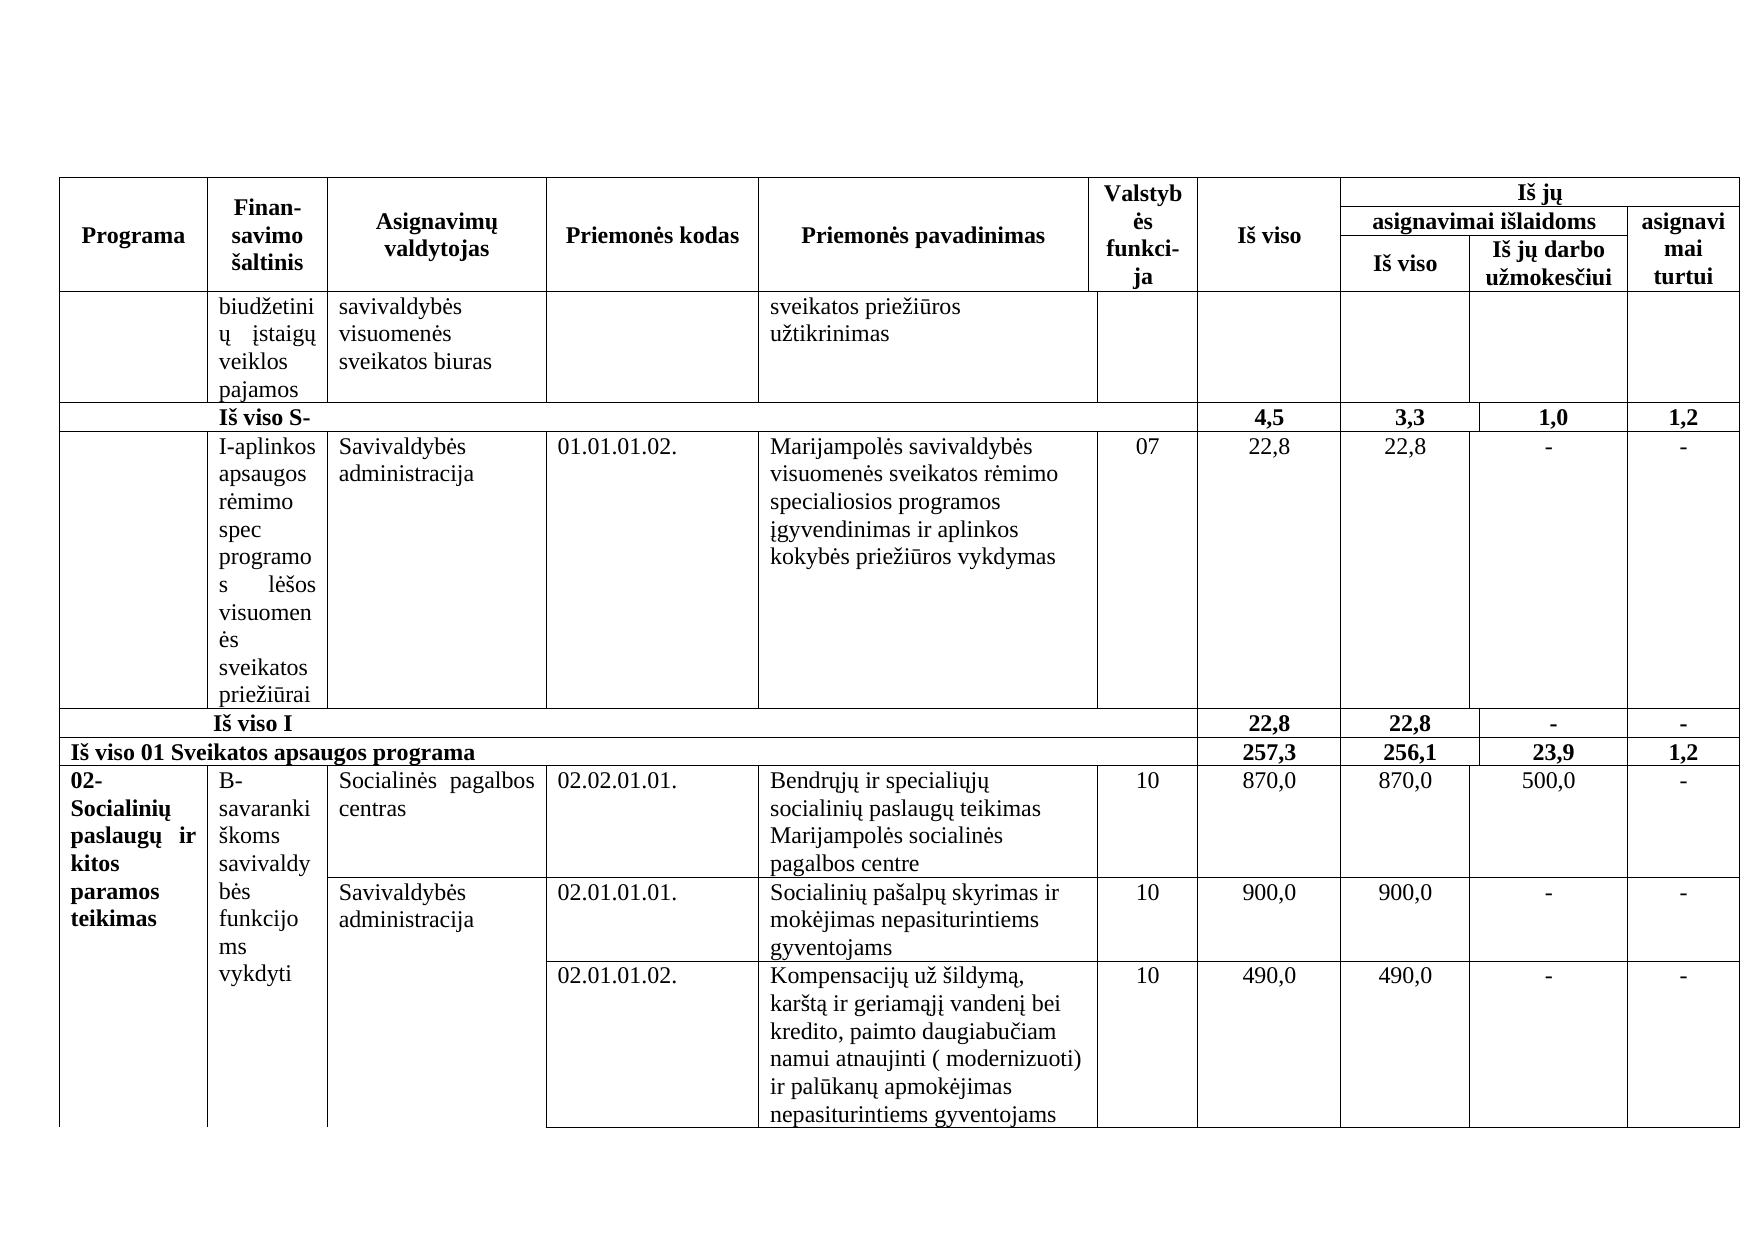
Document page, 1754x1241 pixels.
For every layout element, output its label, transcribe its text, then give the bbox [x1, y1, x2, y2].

table_cell 900,0 [1341, 878, 1469, 961]
table_cell 500,0 [1470, 766, 1627, 877]
table_cell sveikatos priežiūros užtikrinimas [759, 292, 1097, 402]
table_cell - [1628, 709, 1739, 737]
table_cell Bendrųjų ir specialiųjų socialinių paslaugų teikimas Marijampolės socialinės pagalbos centre [759, 766, 1097, 877]
table_cell 1,2 [1628, 292, 1739, 402]
table_cell 490,0 [1198, 962, 1340, 1127]
table_header Priemonės pavadinimas [759, 178, 1088, 291]
table_cell 01.01.01.02. [547, 432, 758, 708]
table_cell 1,2 [1628, 403, 1739, 431]
table_cell 10 [1098, 878, 1197, 961]
table_cell - [1628, 432, 1739, 708]
table_cell 900,0 [1198, 878, 1340, 961]
table_cell 870,0 [1341, 766, 1469, 877]
table_cell 07 [1098, 432, 1197, 708]
table_cell 02-Socialinių paslaugų ir kitos paramos teikimas [60, 766, 207, 1127]
table_header Valstybės funkci-ja [1089, 178, 1197, 291]
table_header Asignavimų valdytojas [328, 178, 546, 291]
table_cell Savivaldybės administracija [328, 878, 546, 961]
table_cell Iš viso S- [60, 403, 1197, 431]
table_header Programa [60, 178, 207, 291]
table_header Finan-savimo šaltinis [208, 178, 327, 291]
table_cell [328, 961, 546, 1127]
table_cell 02.02.01.01. [547, 766, 758, 877]
table_cell 257,3 [1198, 738, 1340, 765]
table_cell asignavimai išlaidoms [1341, 207, 1627, 234]
table_cell Marijampolės savivaldybės visuomenės sveikatos rėmimo specialiosios programos įgyvendinimas ir aplinkos kokybės priežiūros vykdymas [759, 432, 1097, 708]
table_cell [1341, 292, 1469, 402]
table_cell 02.01.01.02. [547, 962, 758, 1127]
table_cell 256,1 [1341, 738, 1479, 765]
table_cell asignavimai turtui įsigyti [1628, 207, 1739, 291]
table_cell - [1628, 962, 1739, 1127]
table_cell [1198, 292, 1340, 402]
table_cell 22,8 [1341, 432, 1469, 708]
table_cell Iš jų darbo užmokesčiui [1470, 236, 1627, 291]
table_cell - [1470, 962, 1627, 1127]
table_header Iš viso [1198, 178, 1340, 291]
table_cell 23,9 [1480, 738, 1627, 765]
table_cell - [1628, 766, 1739, 877]
table_cell 1,0 [1480, 403, 1627, 431]
table_cell 02.01.01.01. [547, 878, 758, 961]
table_cell [1470, 292, 1627, 402]
table_cell [547, 292, 758, 402]
table_cell Kompensacijų už šildymą, karštą ir geriamąjį vandenį bei kredito, paimto daugiabučiam namui atnaujinti ( modernizuoti) ir palūkanų apmokėjimas nepasiturintiems gyventojams [759, 962, 1097, 1127]
table_cell - [1628, 878, 1739, 961]
table_cell - [1470, 432, 1627, 708]
table_cell Socialinės pagalbos centras [328, 766, 546, 877]
table_cell I-aplinkos apsaugos rėmimo spec programos lėšos visuomenės sveikatos priežiūrai [208, 432, 327, 708]
table_cell Savivaldybės administracija [328, 432, 546, 708]
table_cell - [1470, 878, 1627, 961]
table_cell [1098, 292, 1197, 402]
table_header Iš jų [1341, 178, 1739, 206]
table_cell Iš viso 01 Sveikatos apsaugos programa [60, 738, 1197, 765]
table_cell 10 [1098, 766, 1197, 877]
table_header Priemonės kodas [547, 178, 758, 291]
table_cell 490,0 [1341, 962, 1469, 1127]
table_cell Socialinių pašalpų skyrimas ir mokėjimas nepasiturintiems gyventojams [759, 878, 1097, 961]
table_cell [60, 432, 207, 708]
table_cell 1,2 [1628, 738, 1739, 765]
table_cell Iš viso [1341, 236, 1469, 291]
table_cell [60, 292, 207, 402]
table_cell 3,3 [1341, 403, 1479, 431]
table_cell 22,8 [1341, 709, 1479, 737]
table_cell Iš viso I [60, 709, 1197, 737]
table_cell 22,8 [1198, 432, 1340, 708]
table_cell - [1480, 709, 1627, 737]
table_cell biudžetinių įstaigų veiklos pajamos [208, 292, 327, 402]
table_cell savivaldybės visuomenės sveikatos biuras [328, 292, 546, 402]
table_cell 22,8 [1198, 709, 1340, 737]
table_cell 4,5 [1198, 403, 1340, 431]
table_cell 10 [1098, 962, 1197, 1127]
table_cell B-savarankiškoms savivaldybės funkcijoms vykdyti [208, 766, 327, 1127]
table_cell 870,0 [1198, 766, 1340, 877]
